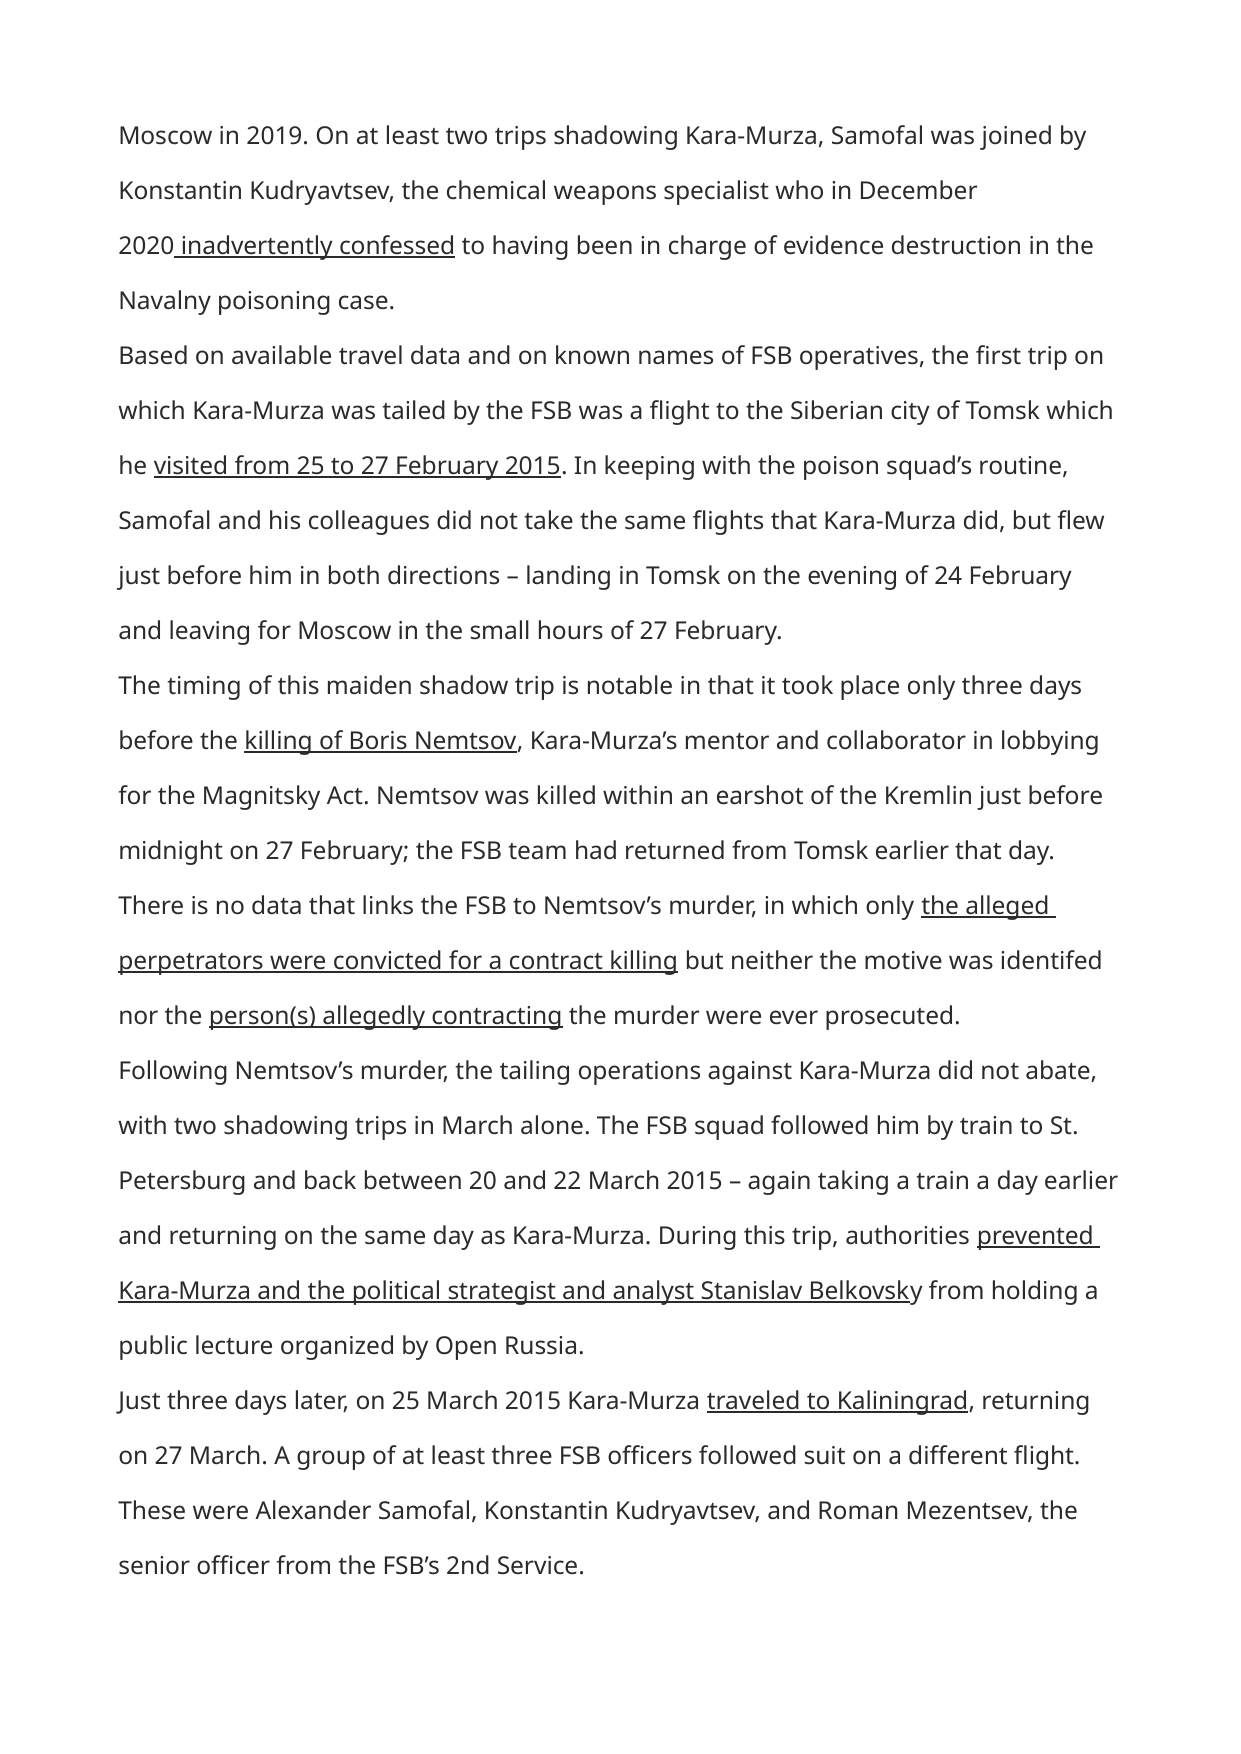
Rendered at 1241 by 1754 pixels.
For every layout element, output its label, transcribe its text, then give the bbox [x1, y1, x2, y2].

text Based on available travel data and on known names of FSB operatives, the first trip on which Kara-Murza was tailed by the FSB was a flight to the Siberian city of Tomsk which he visited from 25 to 27 February 2015. In keeping with the poison squad’s routine, Samofal and his colleagues did not take the same flights that Kara-Murza did, but flew just before him in both directions – landing in Tomsk on the evening of 24 February and leaving for Moscow in the small hours of 27 February. [118, 338, 1122, 646]
text The timing of this maiden shadow trip is notable in that it took place only three days before the killing of Boris Nemtsov, Kara-Murza’s mentor and collaborator in lobbying for the Magnitsky Act. Nemtsov was killed within an earshot of the Kremlin just before midnight on 27 February; the FSB team had returned from Tomsk earlier that day. There is no data that links the FSB to Nemtsov’s murder, in which only the alleged perpetrators were convicted for a contract killing but neither the motive was identifed nor the person(s) allegedly contracting the murder were ever prosecuted. [118, 668, 1122, 1031]
text Moscow in 2019. On at least two trips shadowing Kara-Murza, Samofal was joined by Konstantin Kudryavtsev, the chemical weapons specialist who in December 2020 inadvertently confessed to having been in charge of evidence destruction in the Navalny poisoning case. [118, 118, 1122, 316]
text Following Nemtsov’s murder, the tailing operations against Kara-Murza did not abate, with two shadowing trips in March alone. The FSB squad followed him by train to St. Petersburg and back between 20 and 22 March 2015 – again taking a train a day earlier and returning on the same day as Kara-Murza. During this trip, authorities prevented Kara-Murza and the political strategist and analyst Stanislav Belkovsky from holding a public lecture organized by Open Russia. [118, 1053, 1122, 1361]
text Just three days later, on 25 March 2015 Kara-Murza traveled to Kaliningrad, returning on 27 March. A group of at least three FSB officers followed suit on a different flight. These were Alexander Samofal, Konstantin Kudryavtsev, and Roman Mezentsev, the senior officer from the FSB’s 2nd Service. [118, 1383, 1122, 1581]
